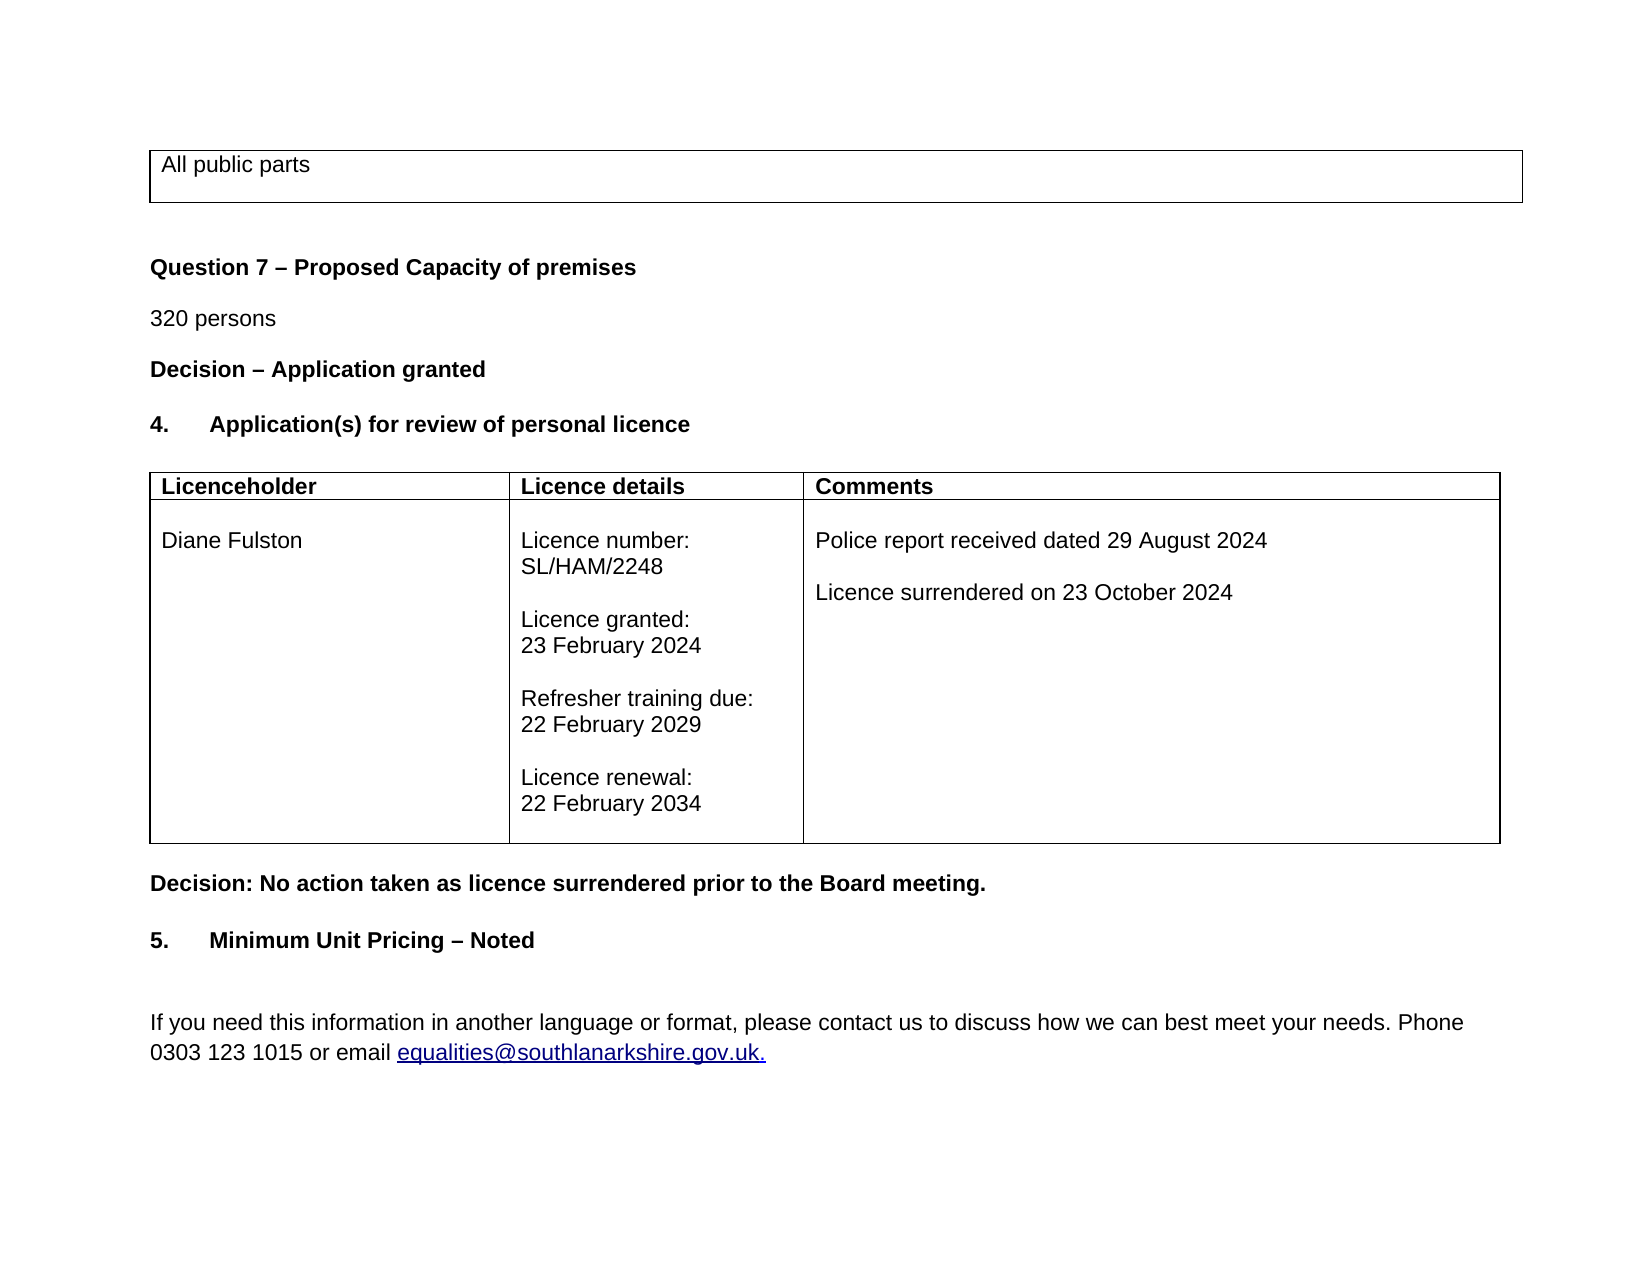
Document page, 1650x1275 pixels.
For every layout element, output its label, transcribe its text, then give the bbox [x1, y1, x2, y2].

text Decision: No action taken as licence surrendered prior to the Board meeting. [150, 870, 1500, 897]
table_header Comments [804, 473, 1499, 499]
subtitle Application(s) for review of personal licence [150, 411, 1500, 438]
text If you need this information in another language or format, please contact us to discuss how we can best meet your needs. Phone 0303 123 1015 or email equalities@southlanarkshire.gov.uk. [150, 1008, 1500, 1065]
table_cell Licence number: SL/HAM/2248 Licence granted: 23 February 2024 Refresher training due: 22 February 2029 Licence renewal: 22 February 2034 [510, 500, 803, 843]
text Question 7 – Proposed Capacity of premises [150, 254, 1500, 281]
table_cell Police report received dated 29 August 2024 Licence surrendered on 23 October 2024 [804, 500, 1499, 843]
table_header Licenceholder [151, 473, 509, 499]
table_cell Diane Fulston [151, 500, 509, 843]
table_cell All public parts [151, 151, 1522, 202]
text Decision – Application granted [150, 356, 1500, 383]
subtitle Minimum Unit Pricing – Noted [150, 927, 1500, 953]
text 320 persons [150, 305, 1500, 332]
table_header Licence details [510, 473, 803, 499]
